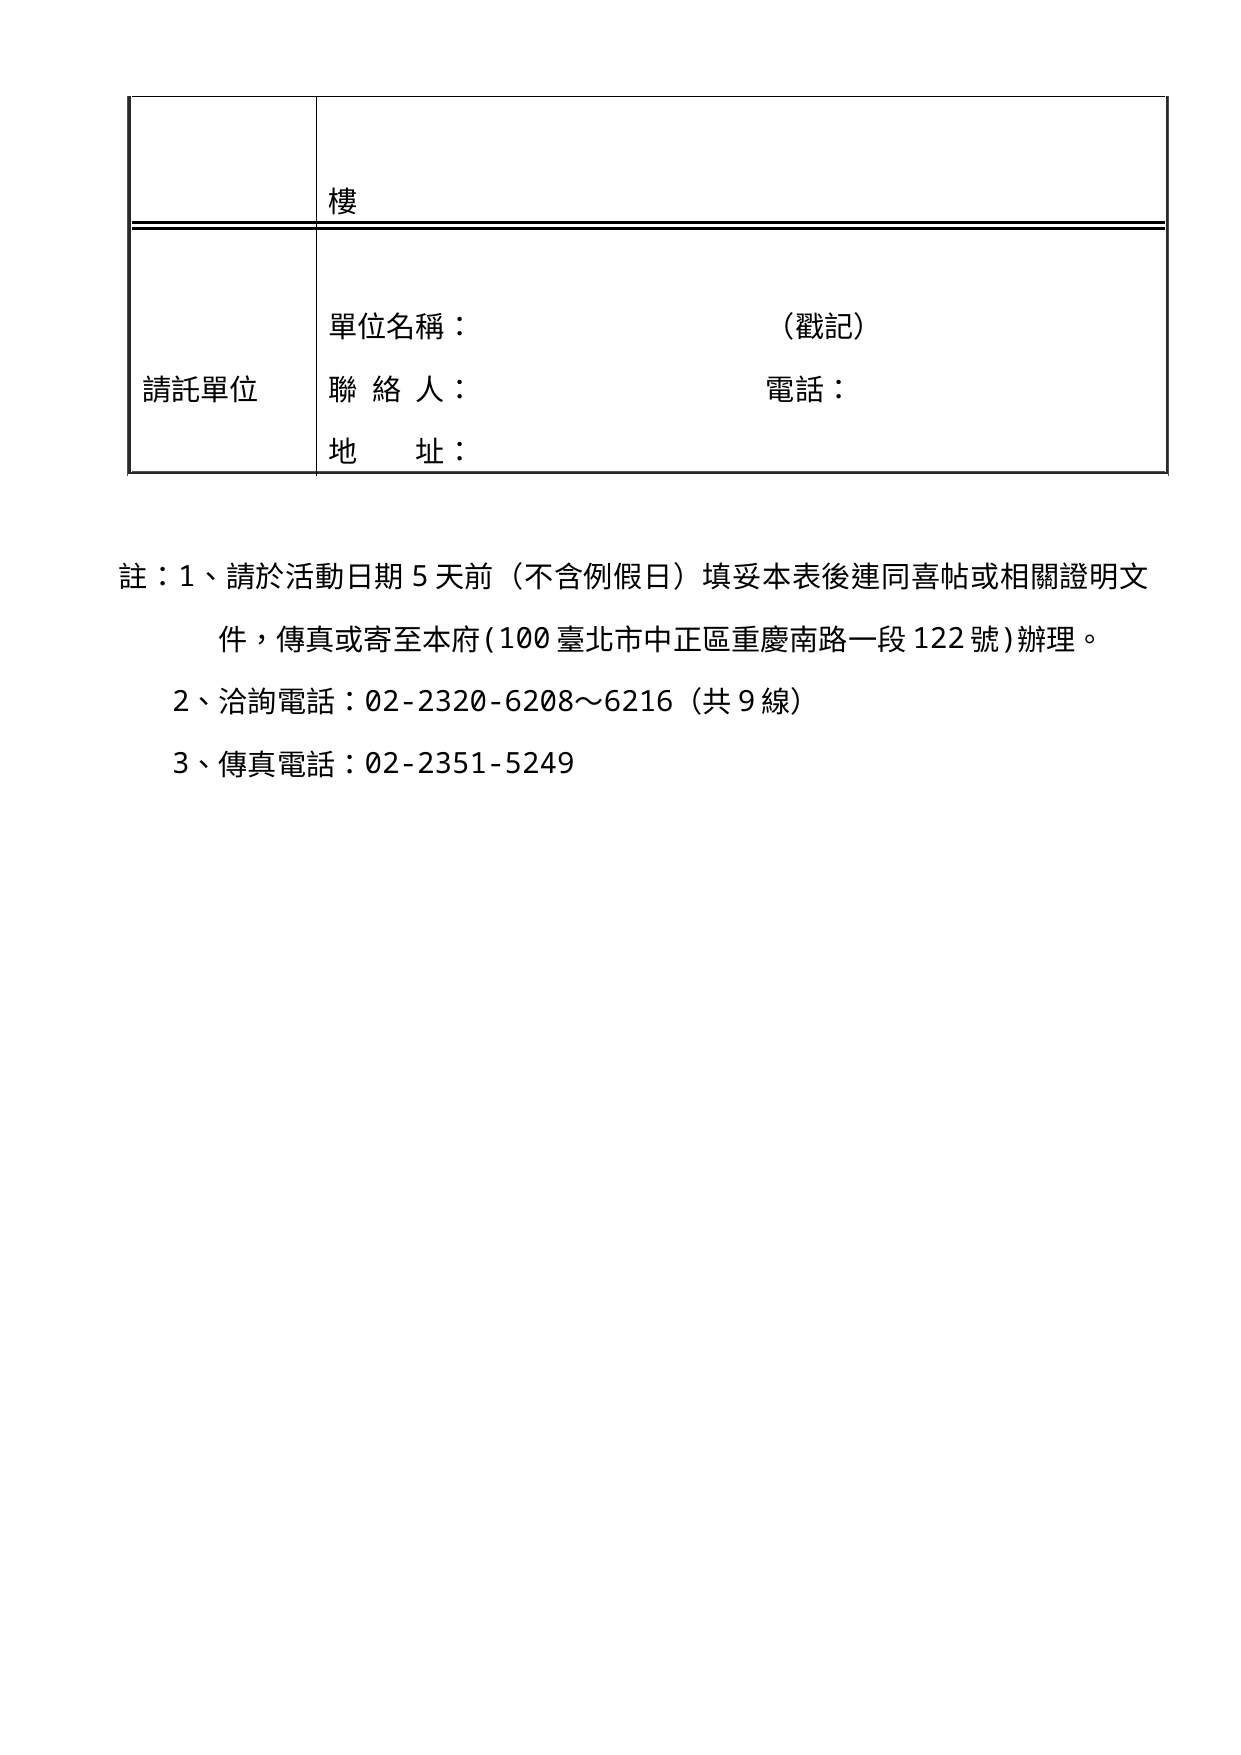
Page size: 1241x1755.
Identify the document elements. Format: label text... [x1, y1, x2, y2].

table_cell 樓 [317, 97, 1165, 221]
table_cell 請託單位 [132, 230, 316, 471]
text 3、傳真電話：02-2351-5249 [172, 721, 1152, 783]
table_cell 單位名稱： （戳記） 聯 絡 人： 電話： 地 址： [317, 230, 1165, 471]
table_cell [132, 97, 316, 221]
text 註：1、請於活動日期5天前（不含例假日）填妥本表後連同喜帖或相關證明文件，傳真或寄至本府(100臺北市中正區重慶南路一段122號)辦理。 [118, 533, 1152, 658]
text 2、洽詢電話：02-2320-6208～6216（共9線） [172, 658, 1152, 721]
